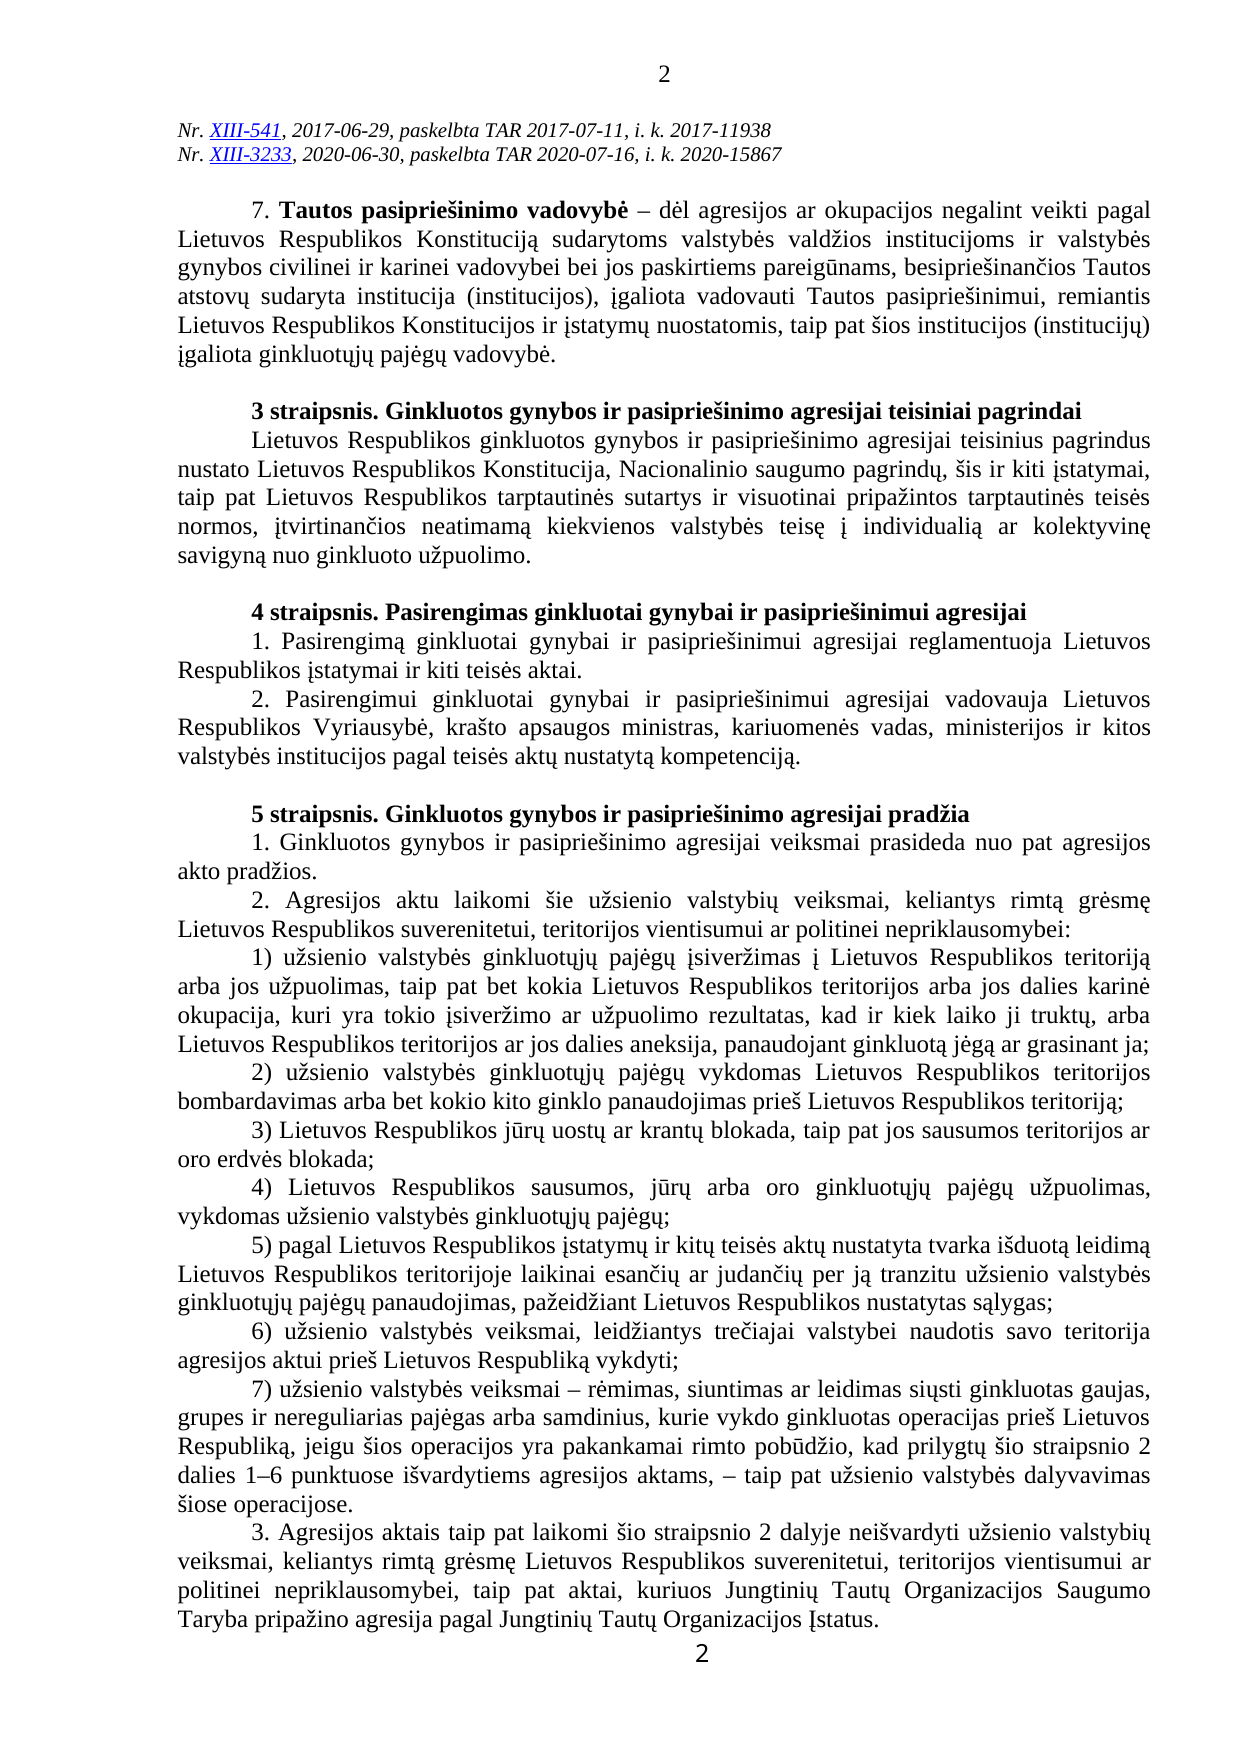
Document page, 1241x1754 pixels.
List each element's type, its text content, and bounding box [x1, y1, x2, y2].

text 3 straipsnis. Ginkluotos gynybos ir pasipriešinimo agresijai teisiniai pagrindai [177, 396, 1152, 425]
text 2. Agresijos aktu laikomi šie užsienio valstybių veiksmai, keliantys rimtą grėsmę Lietuvos Respublikos suverenitetui, teritorijos vientisumui ar politinei nepriklausomybei: [177, 885, 1152, 942]
text Nr. XIII-541, 2017-06-29, paskelbta TAR 2017-07-11, i. k. 2017-11938 [177, 118, 1152, 142]
text 5 straipsnis. Ginkluotos gynybos ir pasipriešinimo agresijai pradžia [177, 799, 1152, 827]
text 4) Lietuvos Respublikos sausumos, jūrų arba oro ginkluotųjų pajėgų užpuolimas, vykdomas užsienio valstybės ginkluotųjų pajėgų; [177, 1172, 1152, 1230]
text 7. Tautos pasipriešinimo vadovybė – dėl agresijos ar okupacijos negalint veikti pagal Lietuvos Respublikos Konstituciją sudarytoms valstybės valdžios institucijoms ir valstybės gynybos civilinei ir karinei vadovybei bei jos paskirtiems pareigūnams, besipriešinančios Tautos atstovų sudaryta institucija (institucijos), įgaliota vadovauti Tautos pasipriešinimui, remiantis Lietuvos Respublikos Konstitucijos ir įstatymų nuostatomis, taip pat šios institucijos (institucijų) įgaliota ginkluotųjų pajėgų vadovybė. [177, 195, 1152, 367]
text 4 straipsnis. Pasirengimas ginkluotai gynybai ir pasipriešinimui agresijai [177, 597, 1152, 626]
text Nr. XIII-3233, 2020-06-30, paskelbta TAR 2020-07-16, i. k. 2020-15867 [177, 142, 1152, 166]
text 3. Agresijos aktais taip pat laikomi šio straipsnio 2 dalyje neišvardyti užsienio valstybių veiksmai, keliantys rimtą grėsmę Lietuvos Respublikos suverenitetui, teritorijos vientisumui ar politinei nepriklausomybei, taip pat aktai, kuriuos Jungtinių Tautų Organizacijos Saugumo Taryba pripažino agresija pagal Jungtinių Tautų Organizacijos Įstatus. [177, 1517, 1152, 1632]
text 1. Pasirengimą ginkluotai gynybai ir pasipriešinimui agresijai reglamentuoja Lietuvos Respublikos įstatymai ir kiti teisės aktai. [177, 626, 1152, 684]
text 2) užsienio valstybės ginkluotųjų pajėgų vykdomas Lietuvos Respublikos teritorijos bombardavimas arba bet kokio kito ginklo panaudojimas prieš Lietuvos Respublikos teritoriją; [177, 1057, 1152, 1115]
text 7) užsienio valstybės veiksmai – rėmimas, siuntimas ar leidimas siųsti ginkluotas gaujas, grupes ir nereguliarias pajėgas arba samdinius, kurie vykdo ginkluotas operacijas prieš Lietuvos Respubliką, jeigu šios operacijos yra pakankamai rimto pobūdžio, kad prilygtų šio straipsnio 2 dalies 1–6 punktuose išvardytiems agresijos aktams, – taip pat užsienio valstybės dalyvavimas šiose operacijose. [177, 1374, 1152, 1517]
text 1) užsienio valstybės ginkluotųjų pajėgų įsiveržimas į Lietuvos Respublikos teritoriją arba jos užpuolimas, taip pat bet kokia Lietuvos Respublikos teritorijos arba jos dalies karinė okupacija, kuri yra tokio įsiveržimo ar užpuolimo rezultatas, kad ir kiek laiko ji truktų, arba Lietuvos Respublikos teritorijos ar jos dalies aneksija, panaudojant ginkluotą jėgą ar grasinant ja; [177, 942, 1152, 1057]
text 3) Lietuvos Respublikos jūrų uostų ar krantų blokada, taip pat jos sausumos teritorijos ar oro erdvės blokada; [177, 1115, 1152, 1172]
text 2. Pasirengimui ginkluotai gynybai ir pasipriešinimui agresijai vadovauja Lietuvos Respublikos Vyriausybė, krašto apsaugos ministras, kariuomenės vadas, ministerijos ir kitos valstybės institucijos pagal teisės aktų nustatytą kompetenciją. [177, 684, 1152, 770]
text 1. Ginkluotos gynybos ir pasipriešinimo agresijai veiksmai prasideda nuo pat agresijos akto pradžios. [177, 827, 1152, 885]
text 6) užsienio valstybės veiksmai, leidžiantys trečiajai valstybei naudotis savo teritorija agresijos aktui prieš Lietuvos Respubliką vykdyti; [177, 1316, 1152, 1374]
text 5) pagal Lietuvos Respublikos įstatymų ir kitų teisės aktų nustatyta tvarka išduotą leidimą Lietuvos Respublikos teritorijoje laikinai esančių ar judančių per ją tranzitu užsienio valstybės ginkluotųjų pajėgų panaudojimas, pažeidžiant Lietuvos Respublikos nustatytas sąlygas; [177, 1230, 1152, 1316]
text Lietuvos Respublikos ginkluotos gynybos ir pasipriešinimo agresijai teisinius pagrindus nustato Lietuvos Respublikos Konstitucija, Nacionalinio saugumo pagrindų, šis ir kiti įstatymai, taip pat Lietuvos Respublikos tarptautinės sutartys ir visuotinai pripažintos tarptautinės teisės normos, įtvirtinančios neatimamą kiekvienos valstybės teisę į individualią ar kolektyvinę savigyną nuo ginkluoto užpuolimo. [177, 425, 1152, 569]
